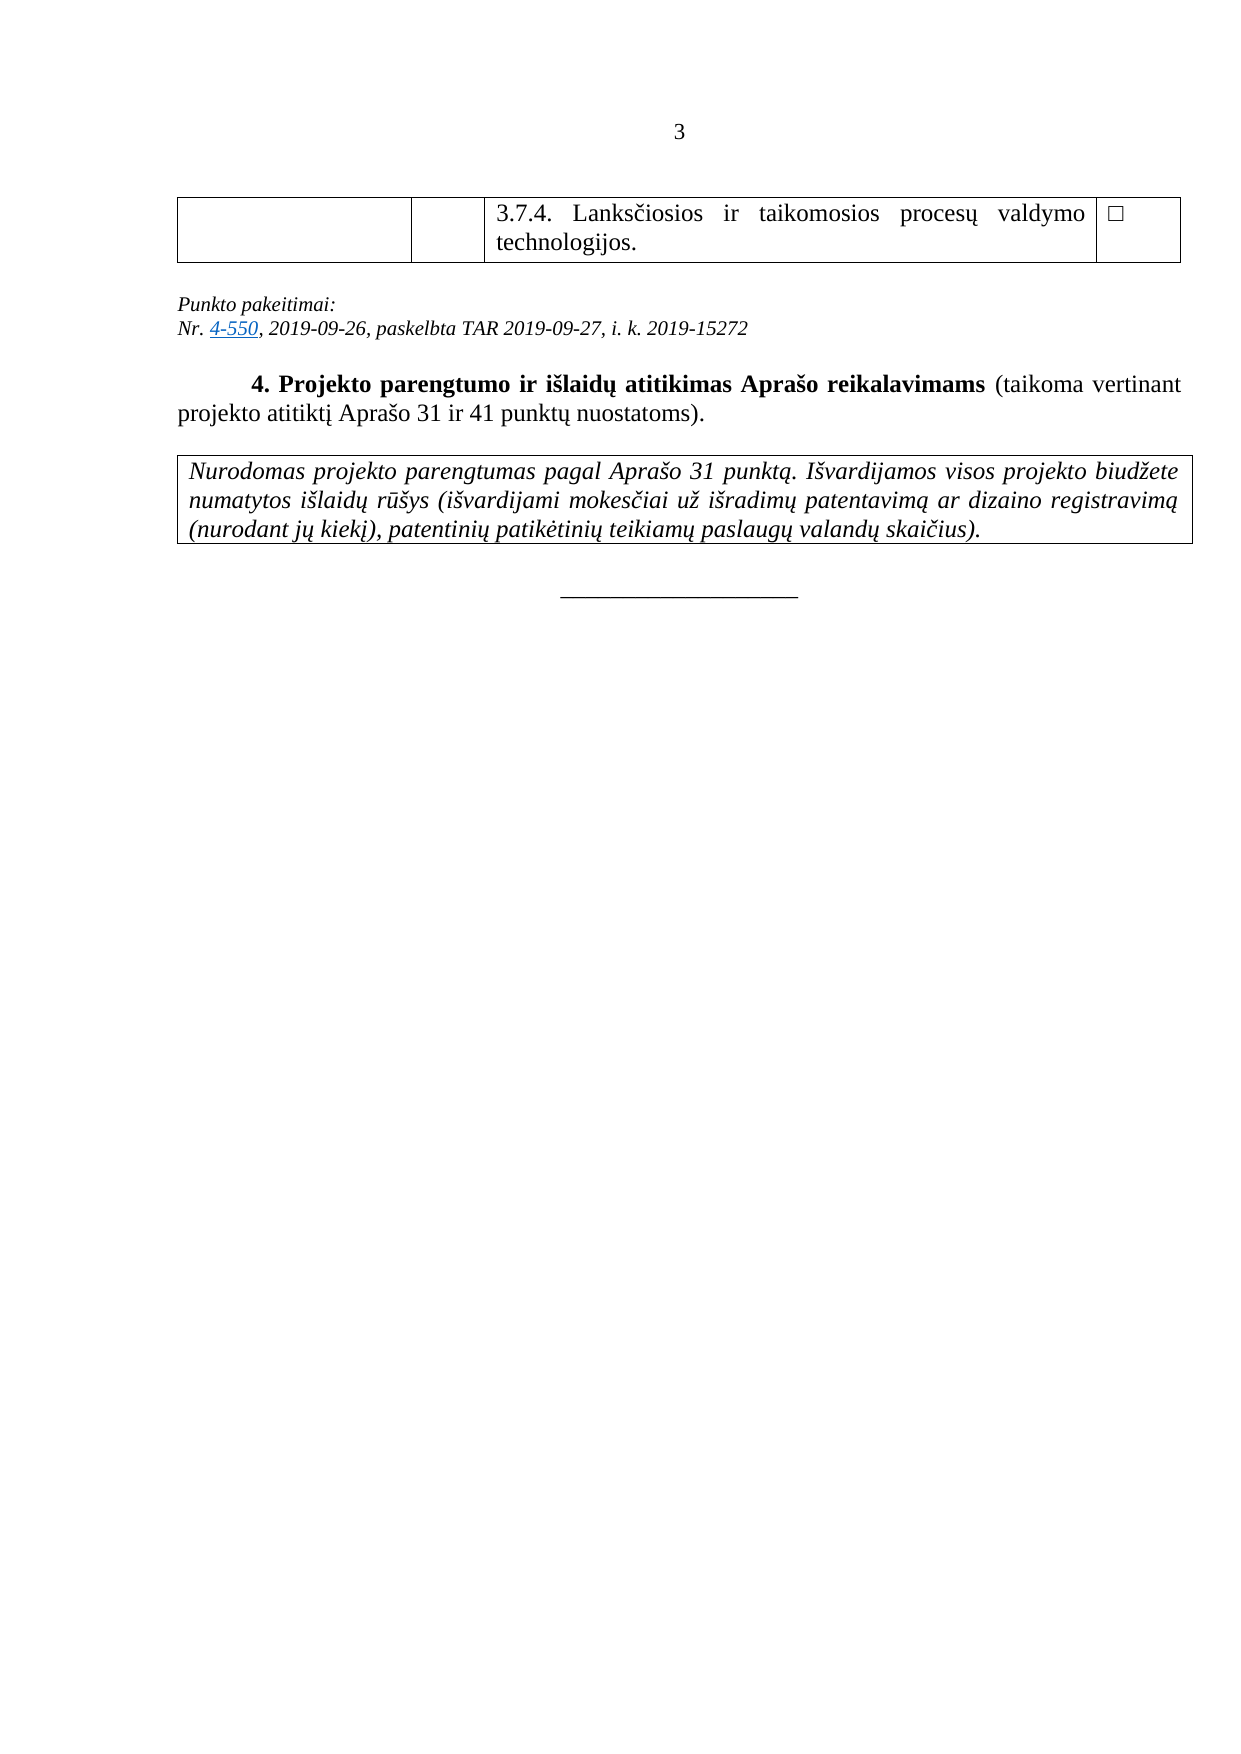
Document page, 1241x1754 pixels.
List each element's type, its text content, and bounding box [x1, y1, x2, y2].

table_cell [412, 198, 484, 262]
table_cell 3.7.4. Lanksčiosios ir taikomosios procesų valdymo technologijos. [485, 198, 1096, 262]
text ___________________ [177, 572, 1181, 601]
table_cell □ [1097, 198, 1180, 262]
table_cell [178, 198, 411, 262]
text Nr. 4-550, 2019-09-26, paskelbta TAR 2019-09-27, i. k. 2019-15272 [177, 316, 1181, 340]
table_header Nurodomas projekto parengtumas pagal Aprašo 31 punktą. Išvardijamos visos projekto biudžete numatytos išlaidų rūšys (išvardijami mokesčiai už išradimų patentavimą ar dizaino registravimą (nurodant jų kiekį), patentinių patikėtinių teikiamų paslaugų valandų skaičius). [178, 456, 1192, 542]
text 4. Projekto parengtumo ir išlaidų atitikimas Aprašo reikalavimams (taikoma vertinant projekto atitiktį Aprašo 31 ir 41 punktų nuostatoms). [177, 369, 1181, 426]
text Punkto pakeitimai: [177, 292, 1181, 316]
